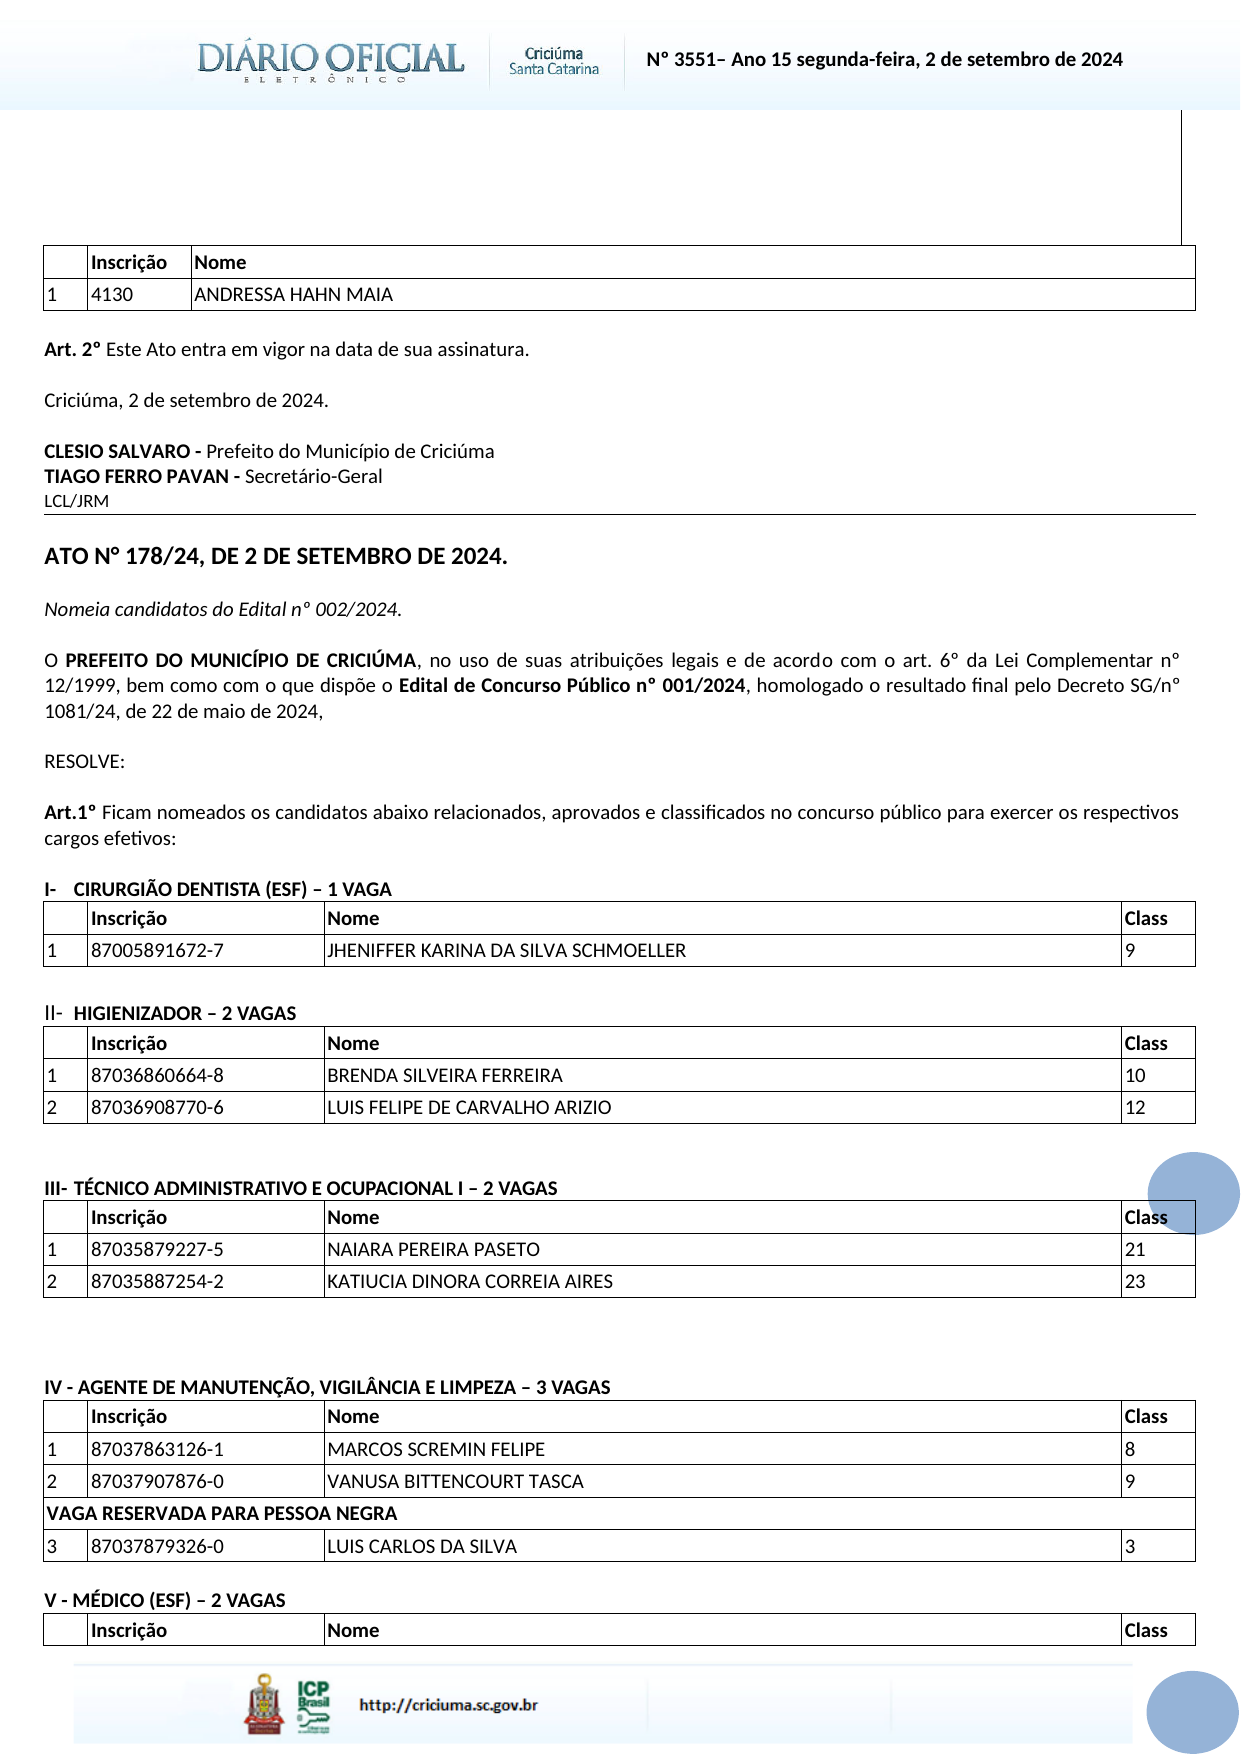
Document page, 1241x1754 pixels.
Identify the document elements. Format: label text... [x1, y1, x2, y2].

text ATO N° 178/24, DE 2 DE SETEMBRO DE 2024. [44, 540, 1166, 571]
table_header Inscrição [88, 902, 324, 933]
table_cell 87037863126-1 [88, 1433, 324, 1464]
text Art. 2º Este Ato entra em vigor na data de sua assinatura. [44, 336, 1145, 362]
text TIAGO FERRO PAVAN - Secretário-Geral [44, 463, 1240, 489]
table_cell [44, 967, 88, 998]
table_cell JHENIFFER KARINA DA SILVA SCHMOELLER [325, 935, 1121, 966]
table_cell 87005891672-7 [88, 935, 324, 966]
table_cell 1 [44, 935, 87, 966]
table_cell 1 [44, 1433, 87, 1464]
table_cell 2 [44, 1092, 87, 1123]
table_cell VAGA RESERVADA PARA PESSOA NEGRA [44, 1498, 1195, 1529]
table_cell BRENDA SILVEIRA FERREIRA [325, 1059, 1121, 1091]
table_cell 10 [1122, 1059, 1195, 1091]
text Nomeia candidatos do Edital nº 002/2024. [44, 596, 1181, 622]
table_cell LUIS FELIPE DE CARVALHO ARIZIO [325, 1092, 1121, 1123]
text CLESIO SALVARO - Prefeito do Município de Criciúma [44, 438, 1240, 463]
table_header Nome [325, 1401, 1121, 1432]
table_header Class [1122, 902, 1195, 933]
table_cell 8 [1122, 1433, 1195, 1464]
table_cell [1122, 967, 1195, 998]
list CIRURGIÃO DENTISTA (ESF) – 1 VAGA [44, 876, 1181, 901]
text O PREFEITO DO MUNICÍPIO DE CRICIÚMA, no uso de suas atribuições legais e de acordo com o art. 6º da Lei Complementar nº 12/1999, bem como com o que dispõe o Edital de Concurso Público nº 001/2024, homologado o resultado final pelo Decreto SG/nº 1081/24, de 22 de maio de 2024, [44, 647, 1181, 723]
table_cell 3 [44, 1530, 87, 1561]
table_cell 1 [44, 1059, 87, 1091]
table_cell [324, 967, 1122, 998]
table_header Class [1122, 1401, 1195, 1432]
table_cell 9 [1122, 935, 1195, 966]
table_header Nome [325, 1027, 1121, 1058]
table_header [44, 902, 87, 933]
table_cell 12 [1122, 1092, 1195, 1123]
table_cell 23 [1122, 1266, 1195, 1297]
table_header Inscrição [88, 1614, 324, 1645]
table_header [44, 246, 87, 277]
text V - MÉDICO (ESF) – 2 VAGAS [44, 1588, 1181, 1613]
text IV - AGENTE DE MANUTENÇÃO, VIGILÂNCIA E LIMPEZA – 3 VAGAS [44, 1374, 1181, 1400]
table_cell 21 [1122, 1234, 1195, 1265]
table_header Inscrição [88, 1201, 324, 1232]
table_cell 87037879326-0 [88, 1530, 324, 1561]
table_cell 2 [44, 1465, 87, 1497]
table_cell 87035887254-2 [88, 1266, 324, 1297]
table_cell KATIUCIA DINORA CORREIA AIRES [325, 1266, 1121, 1297]
table_header Class [1122, 1614, 1195, 1645]
table_header [44, 1401, 87, 1432]
table_header Class [1122, 1201, 1174, 1232]
table_header Nome [325, 1614, 1121, 1645]
text RESOLVE: [44, 749, 1181, 774]
table_header Nome [192, 246, 1195, 277]
table_header Inscrição [88, 246, 191, 277]
text Criciúma, 2 de setembro de 2024. [44, 387, 1145, 412]
table_cell 9 [1122, 1465, 1195, 1497]
table_cell 87035879227-5 [88, 1234, 324, 1265]
table_cell 3 [1122, 1530, 1195, 1561]
table_header [44, 1614, 87, 1645]
table_cell 4130 [88, 279, 191, 310]
table_cell 87037907876-0 [88, 1465, 324, 1497]
table_header Inscrição [88, 1027, 324, 1058]
table_header Nome [325, 902, 1121, 933]
table_cell 87036908770-6 [88, 1092, 324, 1123]
table_cell ANDRESSA HAHN MAIA [192, 279, 1195, 310]
table_cell 87036860664-8 [88, 1059, 324, 1091]
table_header Class [1122, 1027, 1195, 1058]
table_cell 1 [44, 279, 87, 310]
text Art.1º Ficam nomeados os candidatos abaixo relacionados, aprovados e classificados no concurso público para exercer os respectivos cargos efetivos: [44, 799, 1181, 850]
list HIGIENIZADOR – 2 VAGAS [44, 998, 1181, 1026]
table_cell MARCOS SCREMIN FELIPE [325, 1433, 1121, 1464]
text LCL/JRM [44, 489, 1196, 514]
table_header Nome [325, 1201, 1121, 1232]
table_cell 2 [44, 1266, 87, 1297]
table_header [44, 1027, 87, 1058]
table_cell 1 [44, 1234, 87, 1265]
table_cell NAIARA PEREIRA PASETO [325, 1234, 1121, 1265]
table_header Inscrição [88, 1401, 324, 1432]
table_header [44, 1201, 87, 1232]
list TÉCNICO ADMINISTRATIVO E OCUPACIONAL I – 2 VAGAS [44, 1175, 1152, 1200]
table_cell LUIS CARLOS DA SILVA [325, 1530, 1121, 1561]
table_cell VANUSA BITTENCOURT TASCA [325, 1465, 1121, 1497]
table_cell [88, 967, 324, 998]
